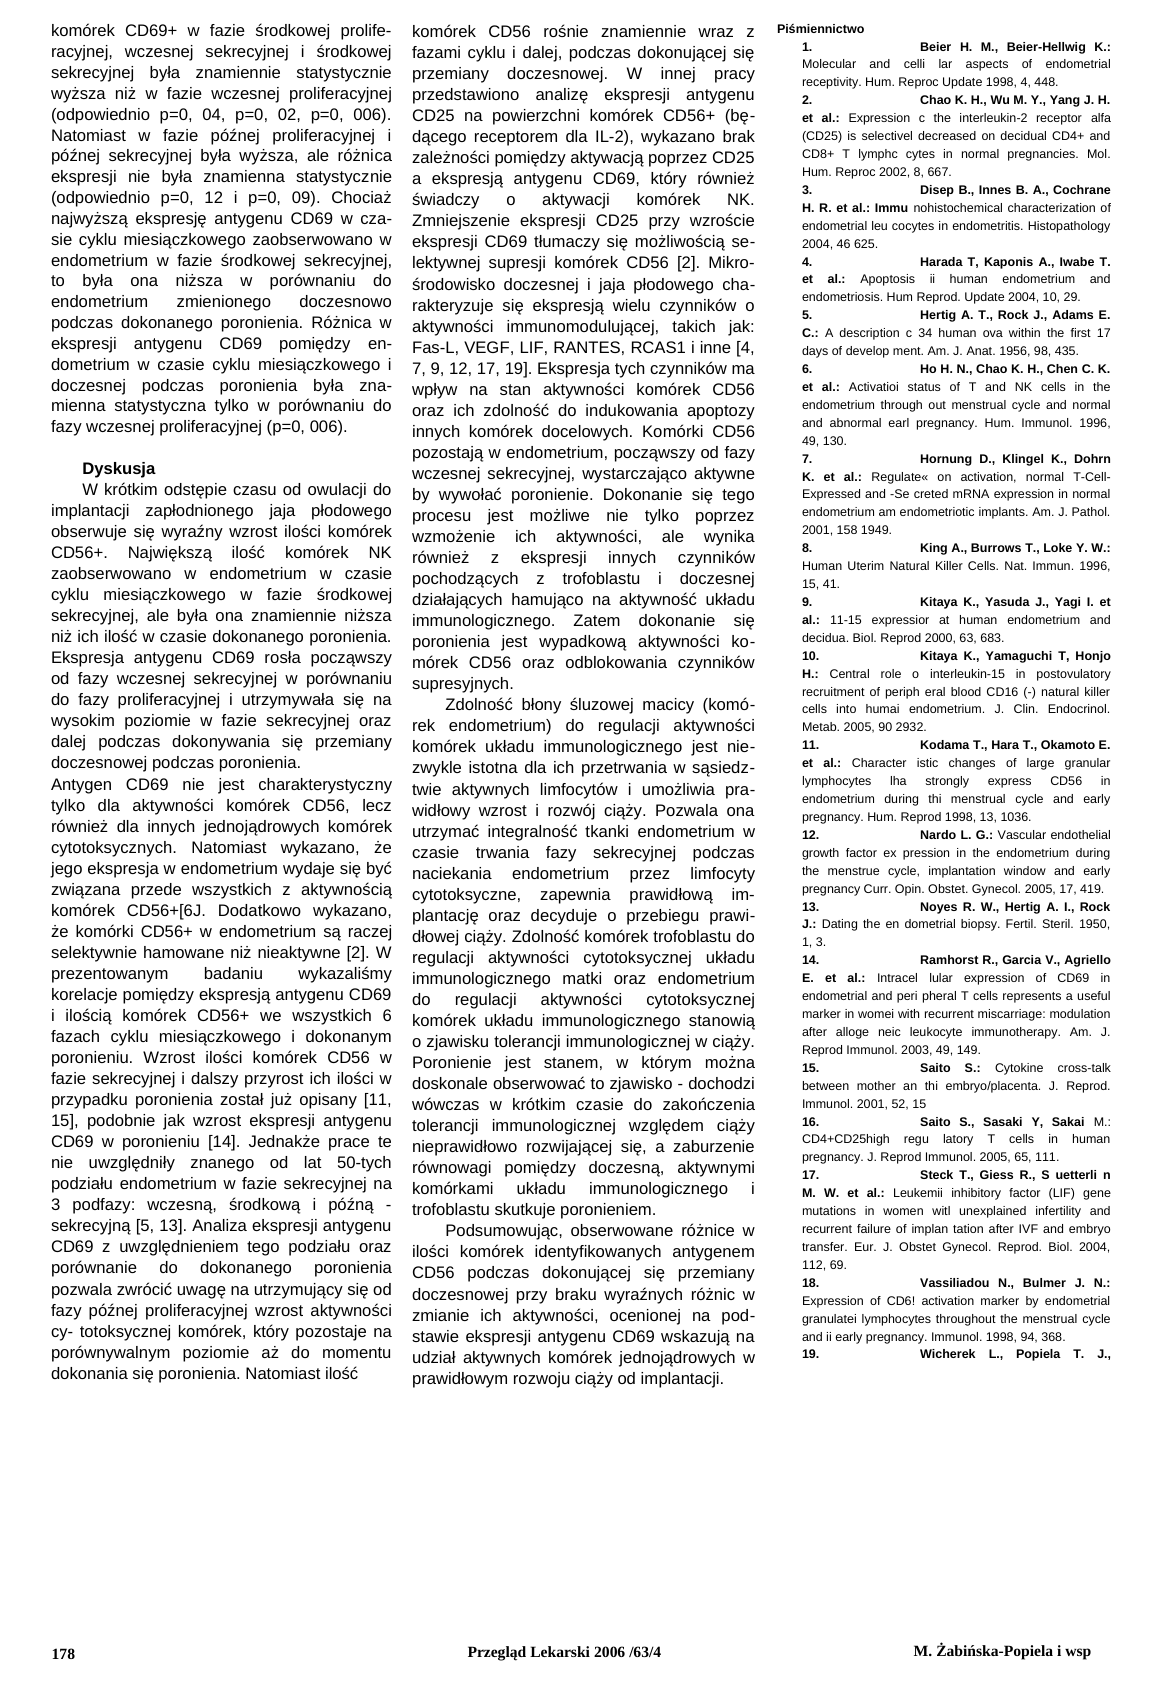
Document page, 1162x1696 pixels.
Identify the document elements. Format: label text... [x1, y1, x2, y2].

text Piśmiennictwo [777, 21, 1111, 36]
text Podsumowując, obserwowane różnice w ilości komórek identyfikowanych antygenem CD56 podczas dokonującej się przemiany doczesnowej przy braku wyraźnych różnic w zmianie ich aktywności, ocenionej na pod­stawie ekspresji antygenu CD69 wskazują na udział aktywnych komórek jednojądro­wych w prawidłowym rozwoju ciąży od im­plantacji. [412, 1221, 755, 1388]
text M. Żabińska-Popiela i wsp [913, 1642, 1110, 1660]
list Saito S.: Cytokine cross-talk between mother an thi embryo/placenta. J. Reprod. Immunol. 2001, 52, 15 [802, 1060, 1111, 1111]
list Nardo L. G.: Vascular endothelial growth factor ex pression in the endometrium during the menstrue cycle, implantation window and early pregnancy Curr. Opin. Obstet. Gynecol. 2005, 17, 419. [802, 827, 1111, 896]
text 178 [51, 1645, 80, 1663]
text komórek CD56 rośnie znamiennie wraz z fazami cyklu i dalej, podczas dokonującej się przemiany doczesnowej. W innej pracy przedstawiono analizę ekspresji antygenu CD25 na powierzchni komórek CD56+ (bę­dącego receptorem dla IL-2), wykazano brak zależności pomiędzy aktywacją poprzez CD25 a ekspresją antygenu CD69, który również świadczy o aktywacji komórek NK. Zmniejszenie ekspresji CD25 przy wzroście ekspresji CD69 tłumaczy się możliwością se­lektywnej supresji komórek CD56 [2]. Mikro- środowisko doczesnej i jaja płodowego cha­rakteryzuje się ekspresją wielu czynników o aktywności immunomodulującej, takich jak: Fas-L, VEGF, LIF, RANTES, RCAS1 i inne [4, 7, 9, 12, 17, 19]. Ekspresja tych czynników ma wpływ na stan aktywności komórek CD56 oraz ich zdolność do indukowania apoptozy innych komórek docelowych. Ko­mórki CD56 pozostają w endometrium, po­cząwszy od fazy wczesnej sekrecyjnej, wy­starczająco aktywne by wywołać poronienie. Dokonanie się tego procesu jest możliwe nie tylko poprzez wzmożenie ich aktywności, ale wynika również z ekspresji innych czynni­ków pochodzących z trofoblastu i doczesnej działających hamująco na aktywność ukła­du immunologicznego. Zatem dokonanie się poronienia jest wypadkową aktywności ko­mórek CD56 oraz odblokowania czynników supresyjnych. [412, 22, 755, 693]
list Disep B., Innes B. A., Cochrane H. R. et al.: Immu nohistochemical characterization of endometrial leu cocytes in endometritis. Histopathology 2004, 46 625. [802, 182, 1111, 251]
list Noyes R. W., Hertig A. I., Rock J.: Dating the en dometrial biopsy. Fertil. Steril. 1950, 1, 3. [802, 899, 1111, 949]
list Kitaya K., Yasuda J., Yagi I. et al.: 11-15 expressior at human endometrium and decidua. Biol. Reprod 2000, 63, 683. [802, 594, 1111, 645]
list Chao K. H., Wu M. Y., Yang J. H. et al.: Expression c the interleukin-2 receptor alfa (CD25) is selectivel decreased on decidual CD4+ and CD8+ T lymphc cytes in normal pregnancies. Mol. Hum. Reproc 2002, 8, 667. [802, 93, 1111, 179]
text Dyskusja [51, 459, 392, 478]
text Przegląd Lekarski 2006 /63/4 [467, 1643, 698, 1661]
list Saito S., Sasaki Y, Sakai M.: CD4+CD25high regu latory T cells in human pregnancy. J. Reprod Immunol. 2005, 65, 111. [802, 1114, 1111, 1164]
text komórek CD69+ w fazie środkowej prolife- racyjnej, wczesnej sekrecyjnej i środkowej sekrecyjnej była znamiennie statystycznie wyższa niż w fazie wczesnej proliferacyjnej (odpowiednio p=0, 04, p=0, 02, p=0, 006). Natomiast w fazie późnej proliferacyjnej i późnej sekrecyjnej była wyższa, ale różni­ca ekspresji nie była znamienna statystycz­nie (odpowiednio p=0, 12 i p=0, 09). Chociaż najwyższą ekspresję antygenu CD69 w cza­sie cyklu miesiączkowego zaobserwowano w endometrium w fazie środkowej sekrecyj­nej, to była ona niższa w porównaniu do endometrium zmienionego doczesnowo podczas dokonanego poronienia. Różnica w ekspresji antygenu CD69 pomiędzy en­dometrium w czasie cyklu miesiączkowego i doczesnej podczas poronienia była zna­mienna statystyczna tylko w porównaniu do fazy wczesnej proliferacyjnej (p=0, 006). [51, 21, 392, 436]
list Kitaya K., Yamaguchi T, Honjo H.: Central role o interleukin-15 in postovulatory recruitment of periph eral blood CD16 (-) natural killer cells into humai endometrium. J. Clin. Endocrinol. Metab. 2005, 90 2932. [802, 648, 1111, 734]
list Ho H. N., Chao K. H., Chen C. K. et al.: Activatioi status of T and NK cells in the endometrium through out menstrual cycle and normal and abnormal earl pregnancy. Hum. Immunol. 1996, 49, 130. [802, 362, 1111, 448]
text W krótkim odstępie czasu od owulacji do implantacji zapłodnionego jaja płodowe­go obserwuje się wyraźny wzrost ilości ko­mórek CD56+. Największą ilość komórek NK zaobserwowano w endometrium w cza­sie cyklu miesiączkowego w fazie środko­wej sekrecyjnej, ale była ona znamiennie niższa niż ich ilość w czasie dokonanego poronienia. Ekspresja antygenu CD69 ro­sła począwszy od fazy wczesnej sekrecyj­nej w porównaniu do fazy proliferacyjnej i utrzymywała się na wysokim poziomie w fazie sekrecyjnej oraz dalej podczas doko­nywania się przemiany doczesnowej pod­czas poronienia. [51, 480, 392, 772]
list Kodama T., Hara T., Okamoto E. et al.: Character istic changes of large granular lymphocytes lha strongly express CD56 in endometrium during thi menstrual cycle and early pregnancy. Hum. Reprod 1998, 13, 1036. [802, 738, 1111, 824]
list Hornung D., Klingel K., Dohrn K. et al.: Regulate« on activation, normal T-Cell-Expressed and -Se creted mRNA expression in normal endometrium am endometriotic implants. Am. J. Pathol. 2001, 158 1949. [802, 451, 1111, 537]
list Harada T, Kaponis A., Iwabe T. et al.: Apoptosis ii human endometrium and endometriosis. Hum Reprod. Update 2004, 10, 29. [802, 254, 1111, 304]
list Beier H. M., Beier-Hellwig K.: Molecular and celli lar aspects of endometrial receptivity. Hum. Reproc Update 1998, 4, 448. [802, 39, 1111, 89]
text Zdolność błony śluzowej macicy (komó­rek endometrium) do regulacji aktywności komórek układu immunologicznego jest nie­zwykle istotna dla ich przetrwania w sąsiedz­twie aktywnych limfocytów i umożliwia pra­widłowy wzrost i rozwój ciąży. Pozwala ona utrzymać integralność tkanki endometrium w czasie trwania fazy sekrecyjnej podczas naciekania endometrium przez limfocyty cytotoksyczne, zapewnia prawidłową im- plantację oraz decyduje o przebiegu prawi­dłowej ciąży. Zdolność komórek trofoblastu do regulacji aktywności cytotoksycznej ukła­du immunologicznego matki oraz endome­trium do regulacji aktywności cytotoksycz­nej komórek układu immunologicznego sta­nowią o zjawisku tolerancji immunologicz­nej w ciąży. Poronienie jest stanem, w któ­rym można doskonale obserwować to zja­wisko - dochodzi wówczas w krótkim cza­sie do zakończenia tolerancji immunologicz­nej względem ciąży nieprawidłowo rozwija­jącej się, a zaburzenie równowagi pomię­dzy doczesną, aktywnymi komórkami ukła­du immunologicznego i trofoblastu skutkuje poronieniem. [412, 695, 755, 1219]
list Wicherek L., Popiela T. J., Galazka K. et al. Metallothionein and RCAS1 expression in compari son to immunological cells activity in endometriosis endometrial adenocarcinoma and endometrium ac cording to menstrual cycle changes. Gynecol. Oncol 2005, 99, 622. [802, 1347, 1111, 1365]
list Ramhorst R., Garcia V., Agriello E. et al.: Intracel lular expression of CD69 in endometrial and peri pheral T cells represents a useful marker in womei with recurrent miscarriage: modulation after alloge neic leukocyte immunotherapy. Am. J. Reprod Immunol. 2003, 49, 149. [802, 953, 1111, 1057]
text Antygen CD69 nie jest charakterystycz­ny tylko dla aktywności komórek CD56, lecz również dla innych jednojądrowych komó­rek cytotoksycznych. Natomiast wykazano, że jego ekspresja w endometrium wydaje się być związana przede wszystkich z ak­tywnością komórek CD56+[6J. Dodatkowo wykazano, że komórki CD56+ w endome­trium są raczej selektywnie hamowane niż nieaktywne [2]. W prezentowanym badaniu wykazaliśmy korelacje pomiędzy ekspresją antygenu CD69 i ilością komórek CD56+ we wszystkich 6 fazach cyklu miesiączkowego i dokonanym poronieniu. Wzrost ilości ko­mórek CD56 w fazie sekrecyjnej i dalszy przyrost ich ilości w przypadku poronienia został już opisany [11, 15], podobnie jak wzrost ekspresji antygenu CD69 w poronie­niu [14]. Jednakże prace te nie uwzględniły znanego od lat 50-tych podziału endome­trium w fazie sekrecyjnej na 3 podfazy: wczesną, środkową i późną - sekrecyjną [5, 13]. Analiza ekspresji antygenu CD69 z uwzględnieniem tego podziału oraz porów­nanie do dokonanego poronienia pozwala zwrócić uwagę na utrzymujący się od fazy późnej proliferacyjnej wzrost aktywności cy- totoksycznej komórek, który pozostaje na porównywalnym poziomie aż do momentu dokonania się poronienia. Natomiast ilość [51, 774, 392, 1383]
list Hertig A. T., Rock J., Adams E. C.: A description c 34 human ova within the first 17 days of develop ment. Am. J. Anat. 1956, 98, 435. [802, 308, 1111, 358]
list Vassiliadou N., Bulmer J. N.: Expression of CD6! activation marker by endometrial granulatei lymphocytes throughout the menstrual cycle and ii early pregnancy. Immunol. 1998, 94, 368. [802, 1275, 1111, 1343]
list King A., Burrows T., Loke Y. W.: Human Uterim Natural Killer Cells. Nat. Immun. 1996, 15, 41. [802, 541, 1111, 591]
list Steck T., Giess R., S uetterli n M. W. et al.: Leukemii inhibitory factor (LIF) gene mutations in women witl unexplained infertility and recurrent failure of implan tation after IVF and embryo transfer. Eur. J. Obstet Gynecol. Reprod. Biol. 2004, 112, 69. [802, 1168, 1111, 1272]
